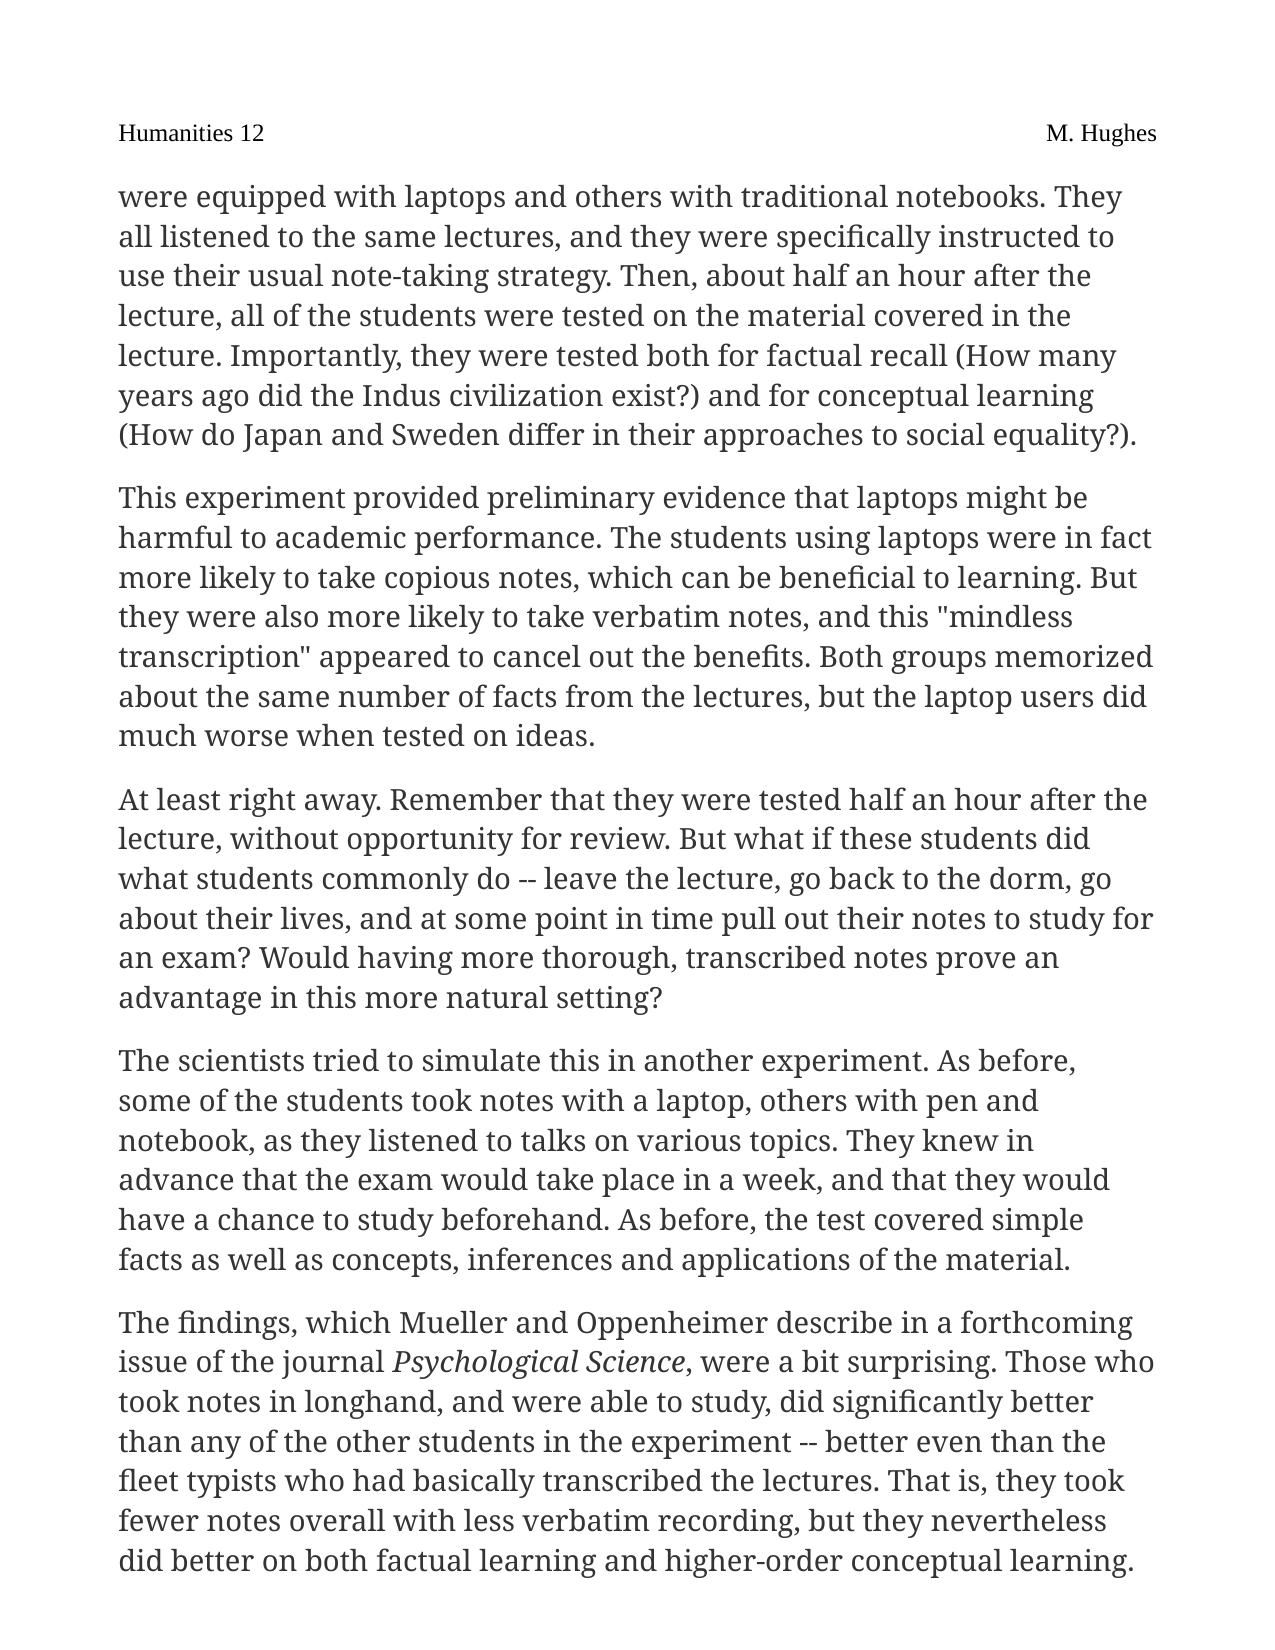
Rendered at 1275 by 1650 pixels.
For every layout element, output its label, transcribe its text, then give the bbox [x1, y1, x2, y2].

text The findings, which Mueller and Oppenheimer describe in a forthcoming issue of the journal Psychological Science, were a bit surprising. Those who took notes in longhand, and were able to study, did significantly better than any of the other students in the experiment -- better even than the fleet typists who had basically transcribed the lectures. That is, they took fewer notes overall with less verbatim recording, but they nevertheless did better on both factual learning and higher-order conceptual learning. [118, 1302, 1157, 1580]
text This experiment provided preliminary evidence that laptops might be harmful to academic performance. The students using laptops were in fact more likely to take copious notes, which can be beneficial to learning. But they were also more likely to take verbatim notes, and this "mindless transcription" appeared to cancel out the benefits. Both groups memorized about the same number of facts from the lectures, but the laptop users did much worse when tested on ideas. [118, 478, 1157, 755]
text At least right away. Remember that they were tested half an hour after the lecture, without opportunity for review. But what if these students did what students commonly do -- leave the lecture, go back to the dorm, go about their lives, and at some point in time pull out their notes to study for an exam? Would having more thorough, transcribed notes prove an advantage in this more natural setting? [118, 779, 1157, 1017]
text were equipped with laptops and others with traditional notebooks. They all listened to the same lectures, and they were specifically instructed to use their usual note-taking strategy. Then, about half an hour after the lecture, all of the students were tested on the material covered in the lecture. Importantly, they were tested both for factual recall (How many years ago did the Indus civilization exist?) and for conceptual learning (How do Japan and Sweden differ in their approaches to social equality?). [118, 176, 1157, 454]
text The scientists tried to simulate this in another experiment. As before, some of the students took notes with a laptop, others with pen and notebook, as they listened to talks on various topics. They knew in advance that the exam would take place in a week, and that they would have a chance to study beforehand. As before, the test covered simple facts as well as concepts, inferences and applications of the material. [118, 1040, 1157, 1278]
